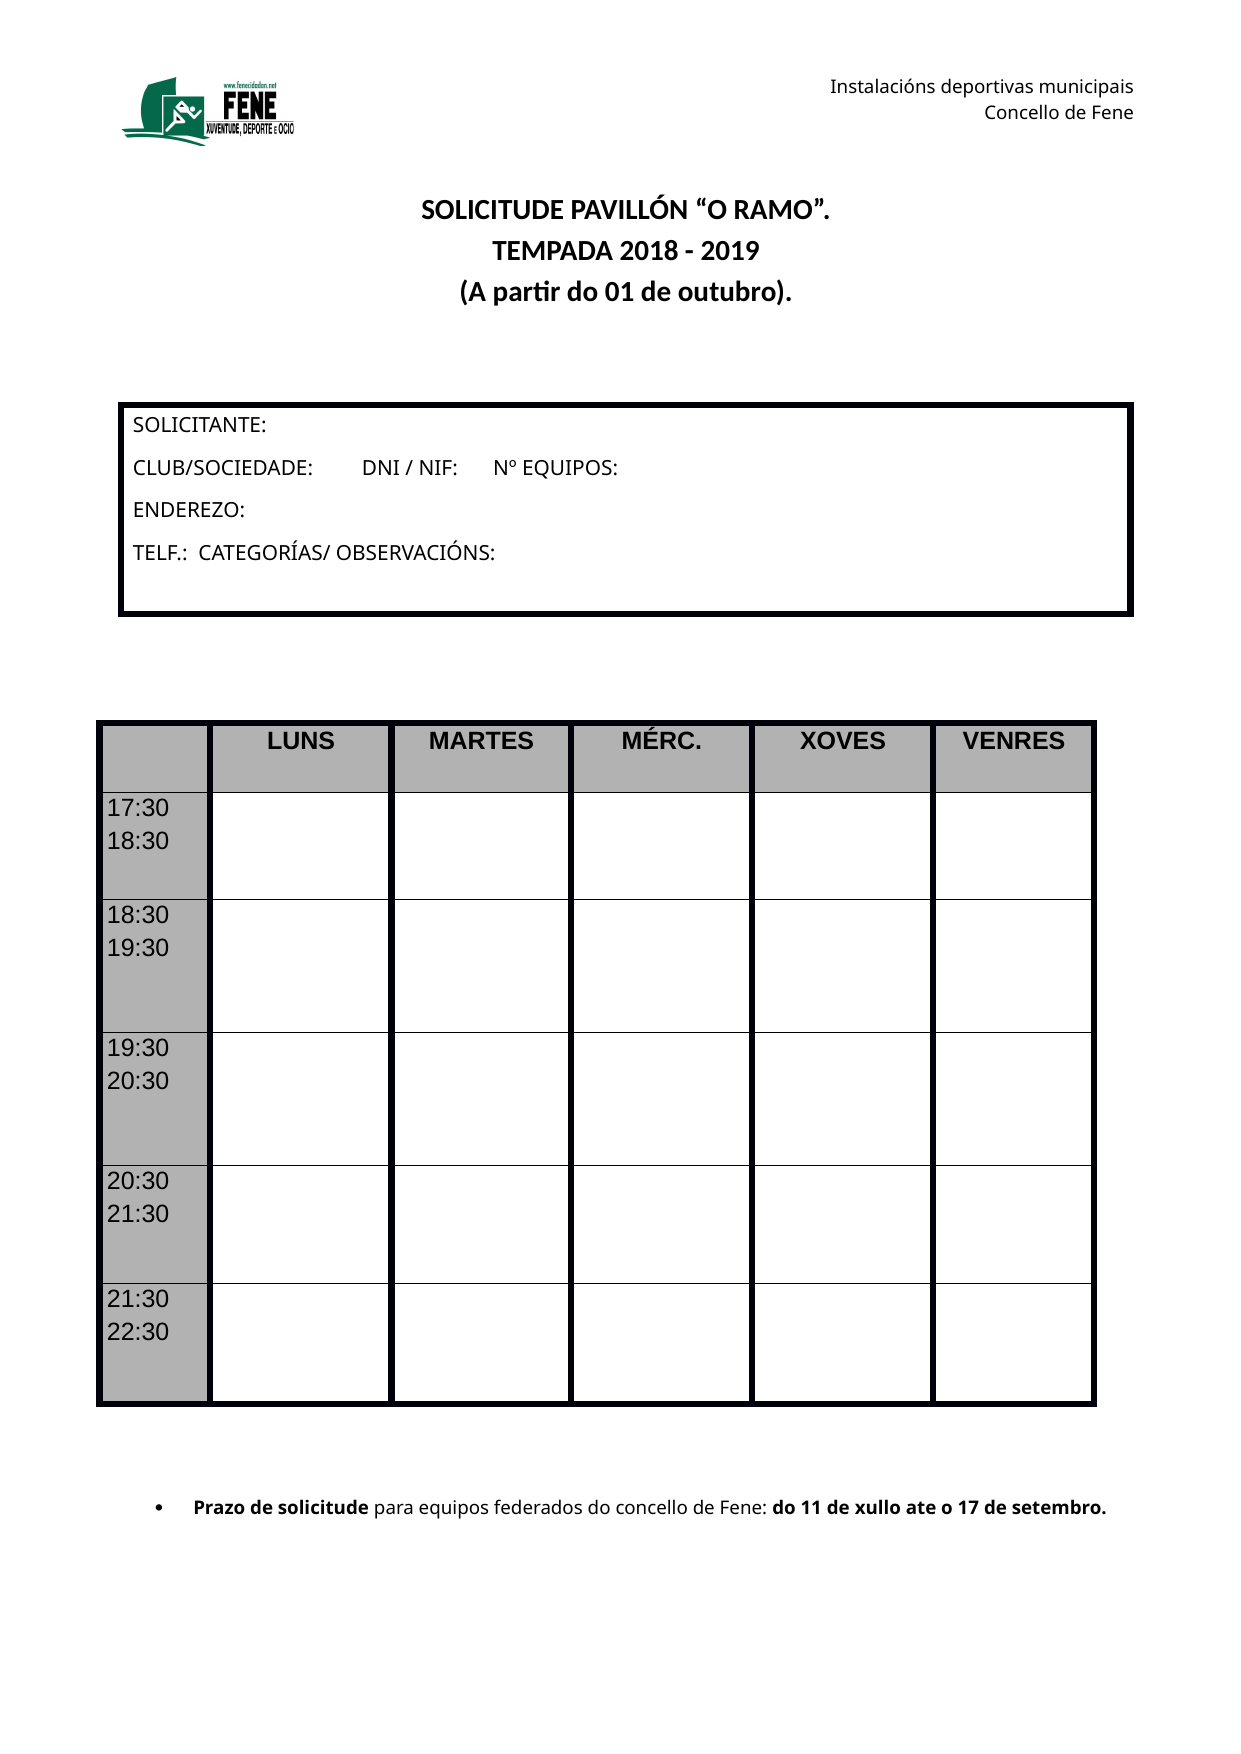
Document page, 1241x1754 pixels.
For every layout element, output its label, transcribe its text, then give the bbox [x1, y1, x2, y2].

table_cell [213, 1033, 388, 1165]
table_cell [574, 1284, 749, 1401]
table_header LUNS [213, 726, 388, 792]
table_header XOVES [755, 726, 930, 792]
table_cell 20:30 21:30 [103, 1166, 207, 1283]
table_cell 21:30 22:30 [103, 1284, 207, 1401]
table_cell [936, 1033, 1091, 1165]
table_cell [936, 1284, 1091, 1401]
table_cell [936, 793, 1091, 899]
table_cell [395, 1166, 568, 1283]
table_cell [574, 900, 749, 1032]
table_cell [213, 793, 388, 899]
table_header [103, 726, 207, 792]
table_cell [574, 1166, 749, 1283]
text TEMPADA 2018 - 2019 [118, 232, 1134, 268]
table_cell [755, 793, 930, 899]
text SOLICITUDE PAVILLÓN “O RAMO”. [118, 191, 1134, 227]
table_cell [755, 1166, 930, 1283]
table_cell 18:30 19:30 [103, 900, 207, 1032]
table_cell [755, 1284, 930, 1401]
table_header VENRES [936, 726, 1091, 792]
text ENDEREZO: [124, 487, 1127, 524]
list Prazo de solicitude para equipos federados do concello de Fene: do 11 de xullo ate o 17 de setembro. [156, 1494, 1134, 1520]
text SOLICITANTE: [124, 408, 1127, 439]
table_cell 17:30 18:30 [103, 793, 207, 899]
table_cell [213, 1284, 388, 1401]
text CLUB/SOCIEDADE: DNI / NIF: Nº EQUIPOS: [124, 444, 1127, 481]
table_cell [574, 1033, 749, 1165]
text TELF.: CATEGORÍAS/ OBSERVACIÓNS: [124, 530, 1127, 567]
table_cell [936, 900, 1091, 1032]
table_cell [574, 793, 749, 899]
table_cell 19:30 20:30 [103, 1033, 207, 1165]
table_cell [755, 900, 930, 1032]
table_cell [395, 1033, 568, 1165]
table_header MARTES [395, 726, 568, 792]
table_header MÉRC. [574, 726, 749, 792]
table_cell [936, 1166, 1091, 1283]
table_cell [755, 1033, 930, 1165]
table_cell [213, 1166, 388, 1283]
text (A partir do 01 de outubro). [118, 273, 1134, 309]
table_cell [395, 793, 568, 899]
table_cell [395, 900, 568, 1032]
table_cell [395, 1284, 568, 1401]
table_cell [213, 900, 388, 1032]
